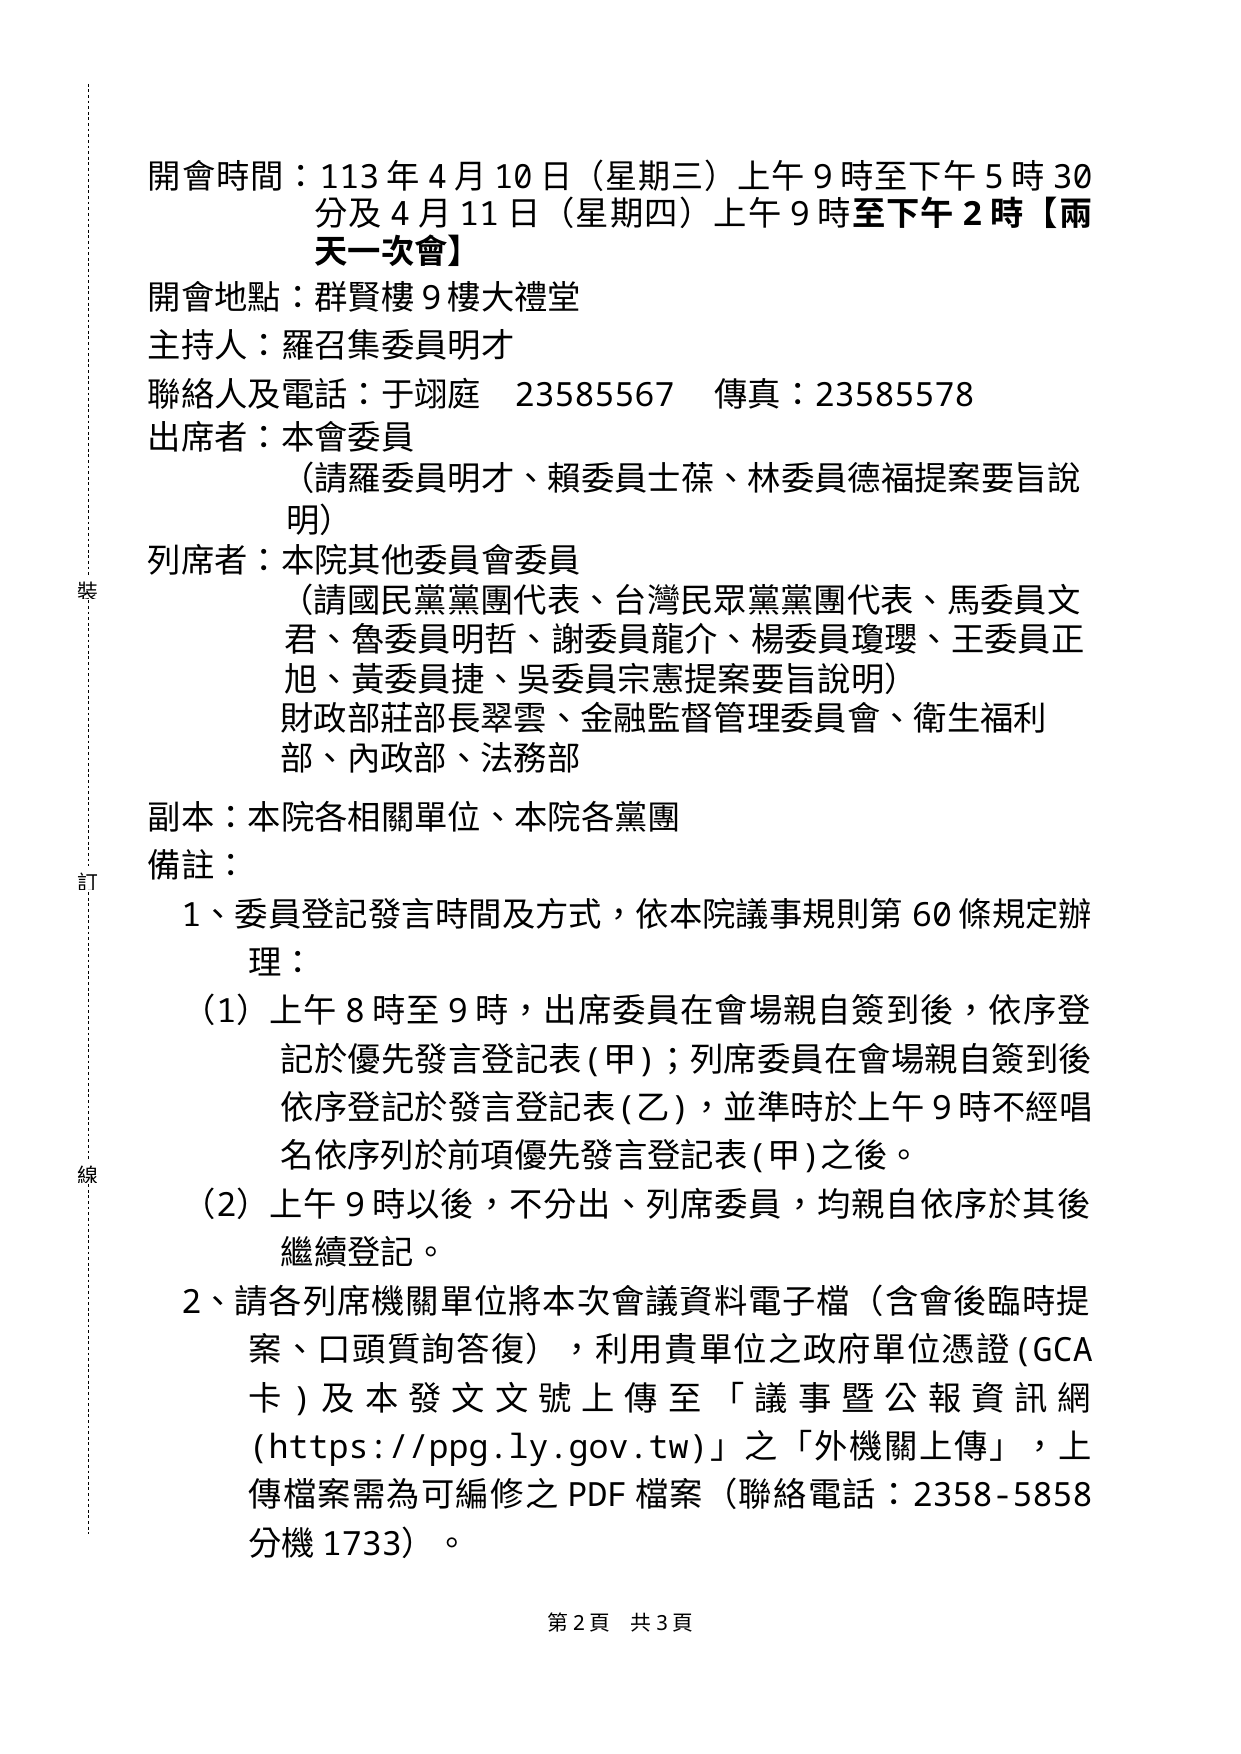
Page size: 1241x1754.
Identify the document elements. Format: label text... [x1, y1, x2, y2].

list 上午9時以後，不分出、列席委員，均親自依序於其後繼續登記。 [183, 1178, 1092, 1274]
text 備註： [148, 839, 1092, 887]
list 上午8時至9時，出席委員在會場親自簽到後，依序登記於優先發言登記表(甲)；列席委員在會場親自簽到後依序登記於發言登記表(乙)，並準時於上午9時不經唱名依序列於前項優先發言登記表(甲)之後。 [183, 984, 1092, 1178]
text 主持人：羅召集委員明才 [148, 319, 1092, 367]
text （請羅委員明才、賴委員士葆、林委員德福提案要旨說明） [281, 457, 1092, 541]
text 出席者：本會委員 [148, 416, 1092, 457]
list 請各列席機關單位將本次會議資料電子檔（含會後臨時提案、口頭質詢答復），利用貴單位之政府單位憑證(GCA卡)及本發文文號上傳至「議事暨公報資訊網(https://ppg.ly.gov.tw)」之「外機關上傳」，上傳檔案需為可編修之PDF檔案（聯絡電話：2358-5858分機1733）。 [181, 1274, 1092, 1565]
text 開會時間：113年4月10日（星期三）上午9時至下午5時30分及4月11日（星期四）上午9時至下午2時【兩天一次會】 [148, 158, 1092, 271]
text 列席者：本院其他委員會委員 [148, 541, 1092, 580]
text （請國民黨黨團代表、台灣民眾黨黨團代表、馬委員文君、魯委員明哲、謝委員龍介、楊委員瓊瓔、王委員正旭、黃委員捷、吳委員宗憲提案要旨說明） [280, 580, 1092, 699]
text 副本：本院各相關單位、本院各黨團 [148, 791, 1092, 839]
text 財政部莊部長翠雲、金融監督管理委員會、衛生福利部、內政部、法務部 [280, 699, 1092, 778]
text 聯絡人及電話：于翊庭 23585567 傳真：23585578 [148, 367, 1092, 416]
list 委員登記發言時間及方式，依本院議事規則第60條規定辦理： [181, 887, 1092, 984]
text 開會地點：群賢樓9樓大禮堂 [148, 271, 1092, 319]
